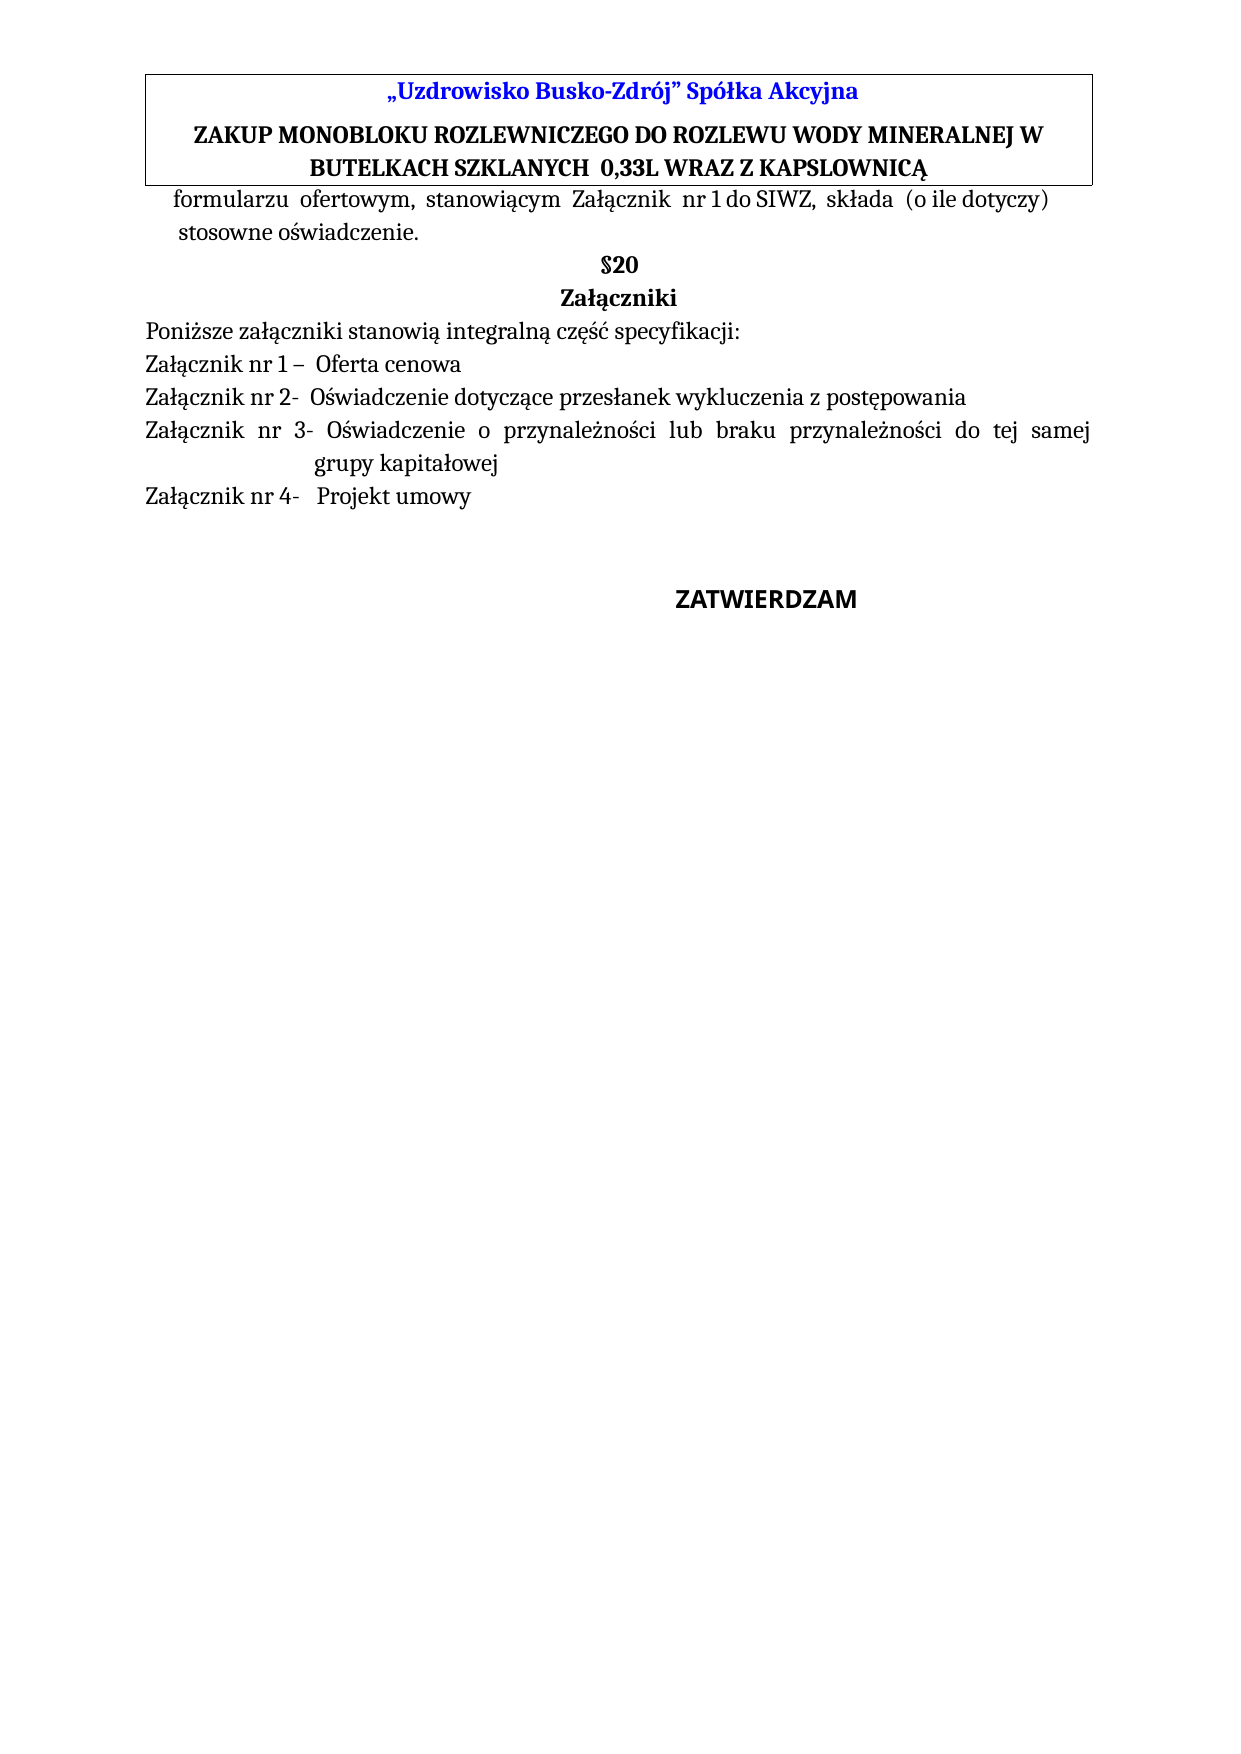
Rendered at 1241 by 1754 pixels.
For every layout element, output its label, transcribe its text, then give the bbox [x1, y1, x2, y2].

text §20 [145, 251, 1092, 280]
text Załączniki [145, 284, 1092, 313]
text Załącznik nr 4- Projekt umowy [145, 482, 1092, 511]
text Załącznik nr 2- Oświadczenie dotyczące przesłanek wykluczenia z postępowania [145, 383, 1092, 412]
text Załącznik nr 3- Oświadczenie o przynależności lub braku przynależności do tej samej grupy kapitałowej [145, 416, 1092, 478]
text Poniższe załączniki stanowią integralną część specyfikacji: Załącznik nr 1 – Oferta cenowa [145, 317, 1092, 379]
text stosowne oświadczenie. [145, 218, 1092, 247]
text ZATWIERDZAM [145, 581, 1092, 615]
text formularzu ofertowym, stanowiącym Załącznik nr 1 do SIWZ, składa (o ile dotyczy) [145, 186, 1092, 214]
